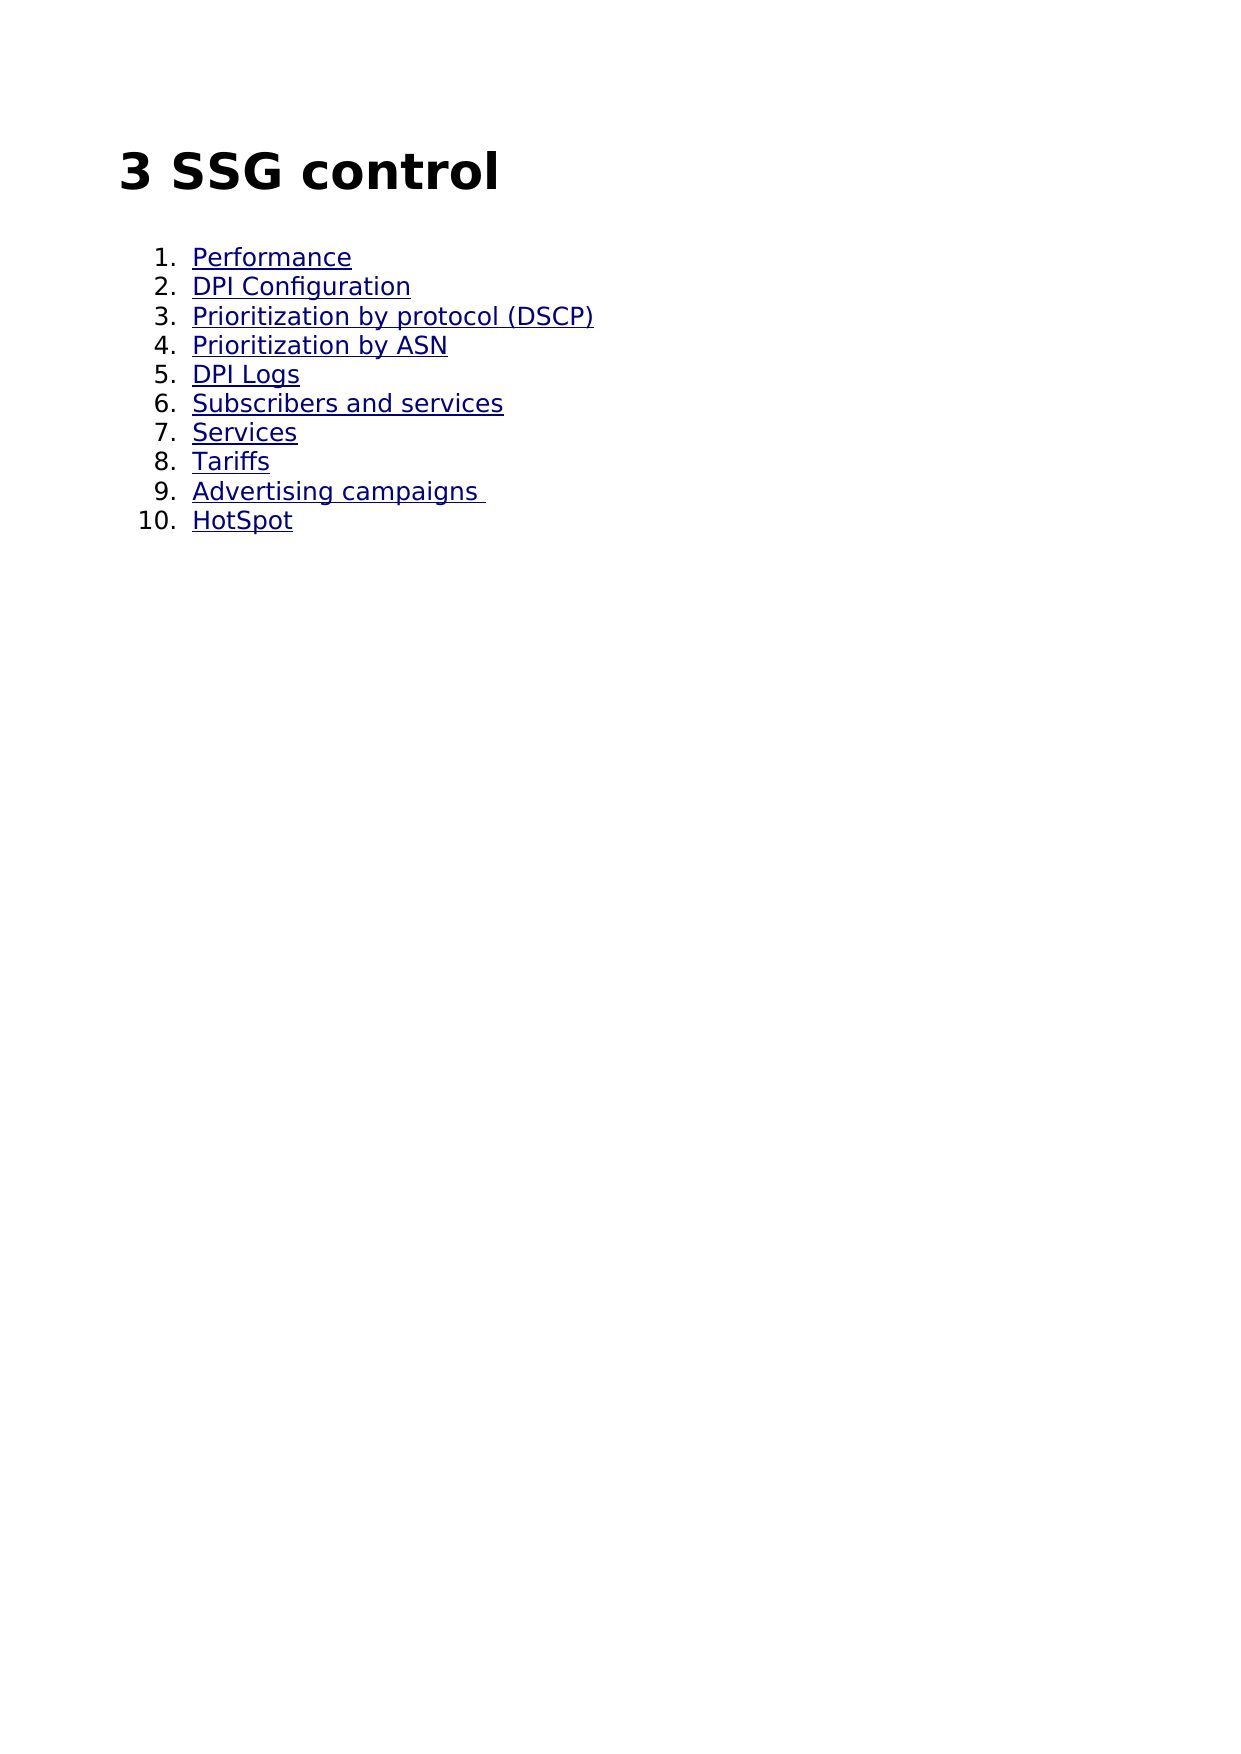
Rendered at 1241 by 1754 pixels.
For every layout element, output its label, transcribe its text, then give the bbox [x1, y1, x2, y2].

subtitle 3 SSG control [118, 143, 1122, 201]
list HotSpot [177, 506, 1122, 535]
list Prioritization by ASN [177, 331, 1122, 360]
list Advertising campaigns [177, 477, 1122, 506]
list Prioritization by protocol (DSCP) [177, 302, 1122, 331]
list DPI Logs [177, 360, 1122, 389]
list Performance [177, 243, 1122, 272]
list Tariffs [177, 447, 1122, 477]
list Services [177, 418, 1122, 447]
list Subscribers and services [177, 389, 1122, 418]
list DPI Configuration [177, 272, 1122, 302]
